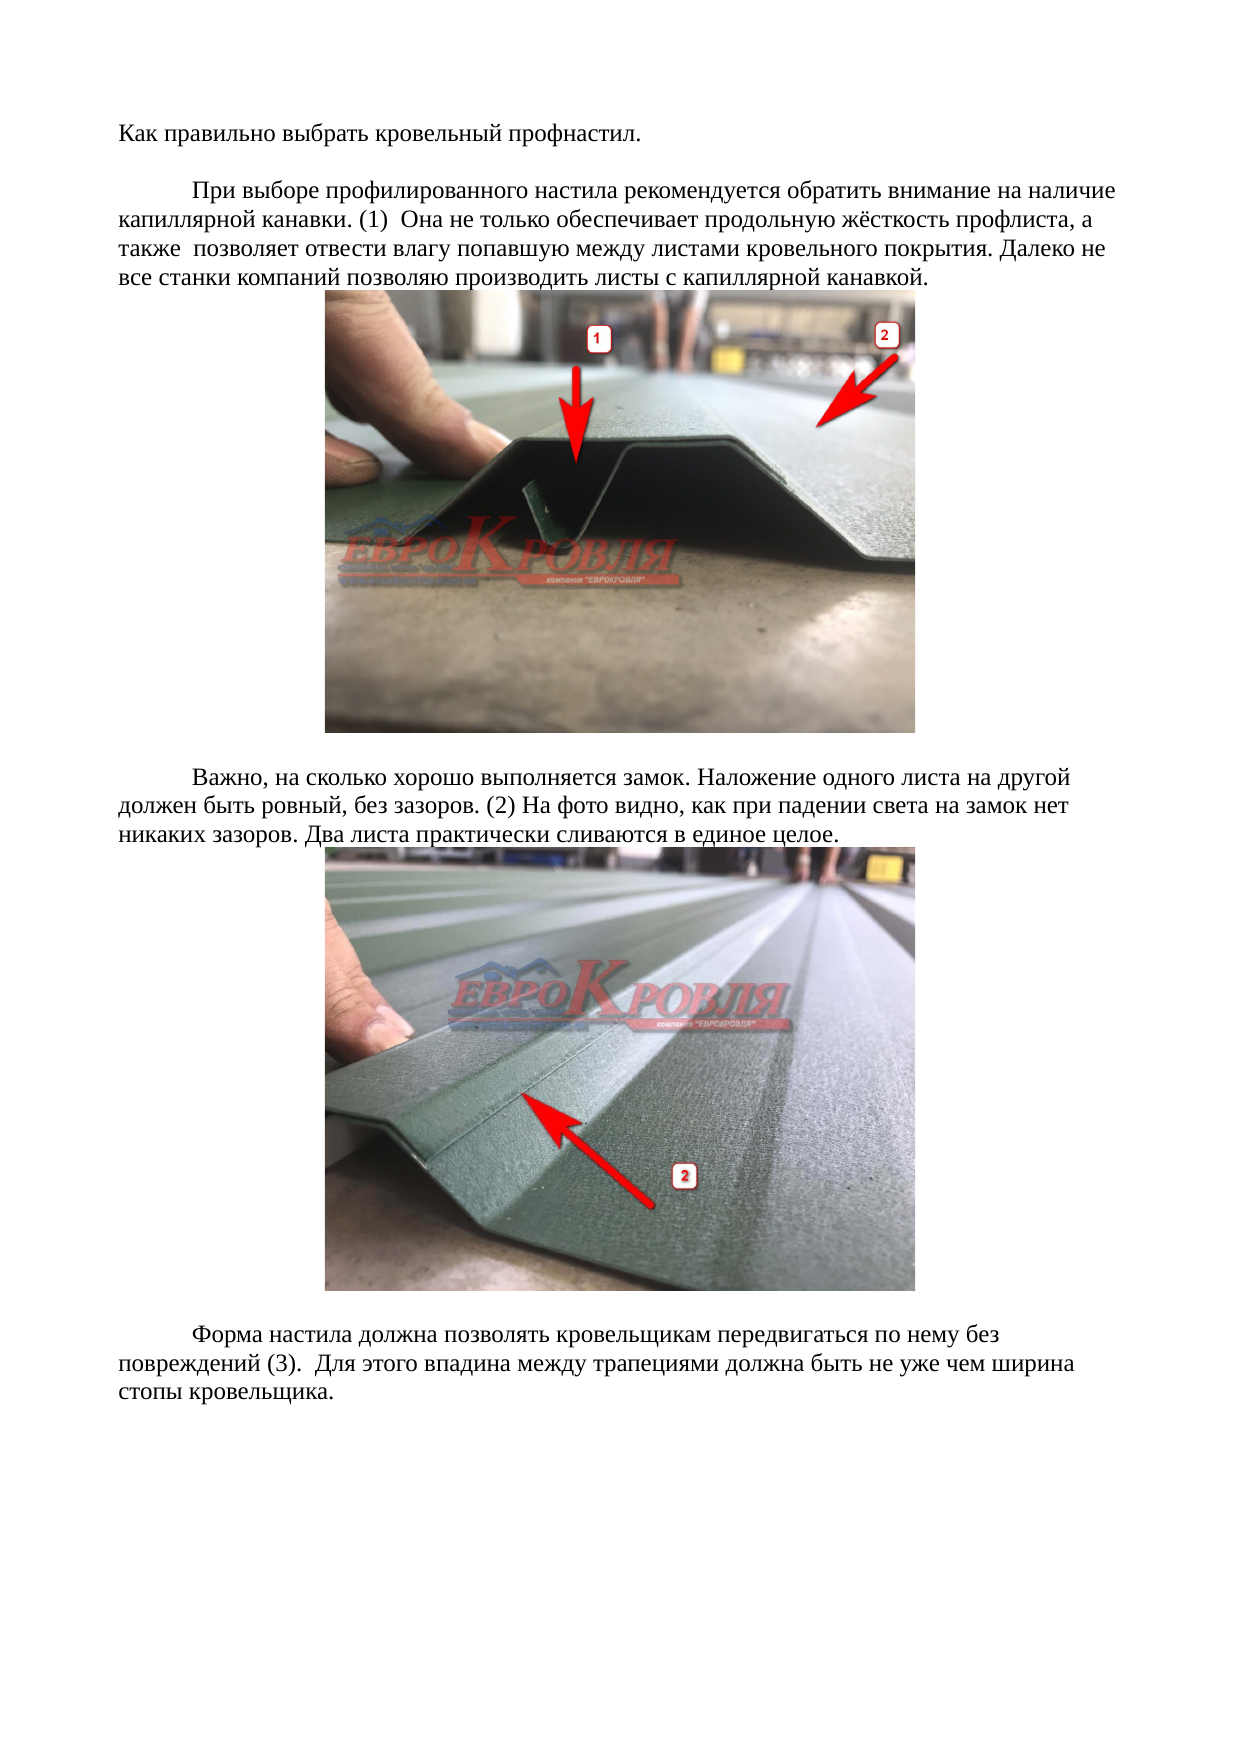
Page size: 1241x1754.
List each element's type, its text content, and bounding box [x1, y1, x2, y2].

picture [324, 290, 916, 733]
text Форма настила должна позволять кровельщикам передвигаться по нему без повреждений (3). Для этого впадина между трапециями должна быть не уже чем ширина стопы кровельщика. [118, 1319, 1122, 1405]
text Как правильно выбрать кровельный профнастил. [118, 118, 1122, 147]
picture [324, 847, 916, 1291]
text При выборе профилированного настила рекомендуется обратить внимание на наличие капиллярной канавки. (1) Она не только обеспечивает продольную жёсткость профлиста, а также позволяет отвести влагу попавшую между листами кровельного покрытия. Далеко не все станки компаний позволяю производить листы с капиллярной канавкой. [118, 176, 1122, 291]
text Важно, на сколько хорошо выполняется замок. Наложение одного листа на другой должен быть ровный, без зазоров. (2) На фото видно, как при падении света на замок нет никаких зазоров. Два листа практически сливаются в единое целое. [118, 762, 1122, 848]
